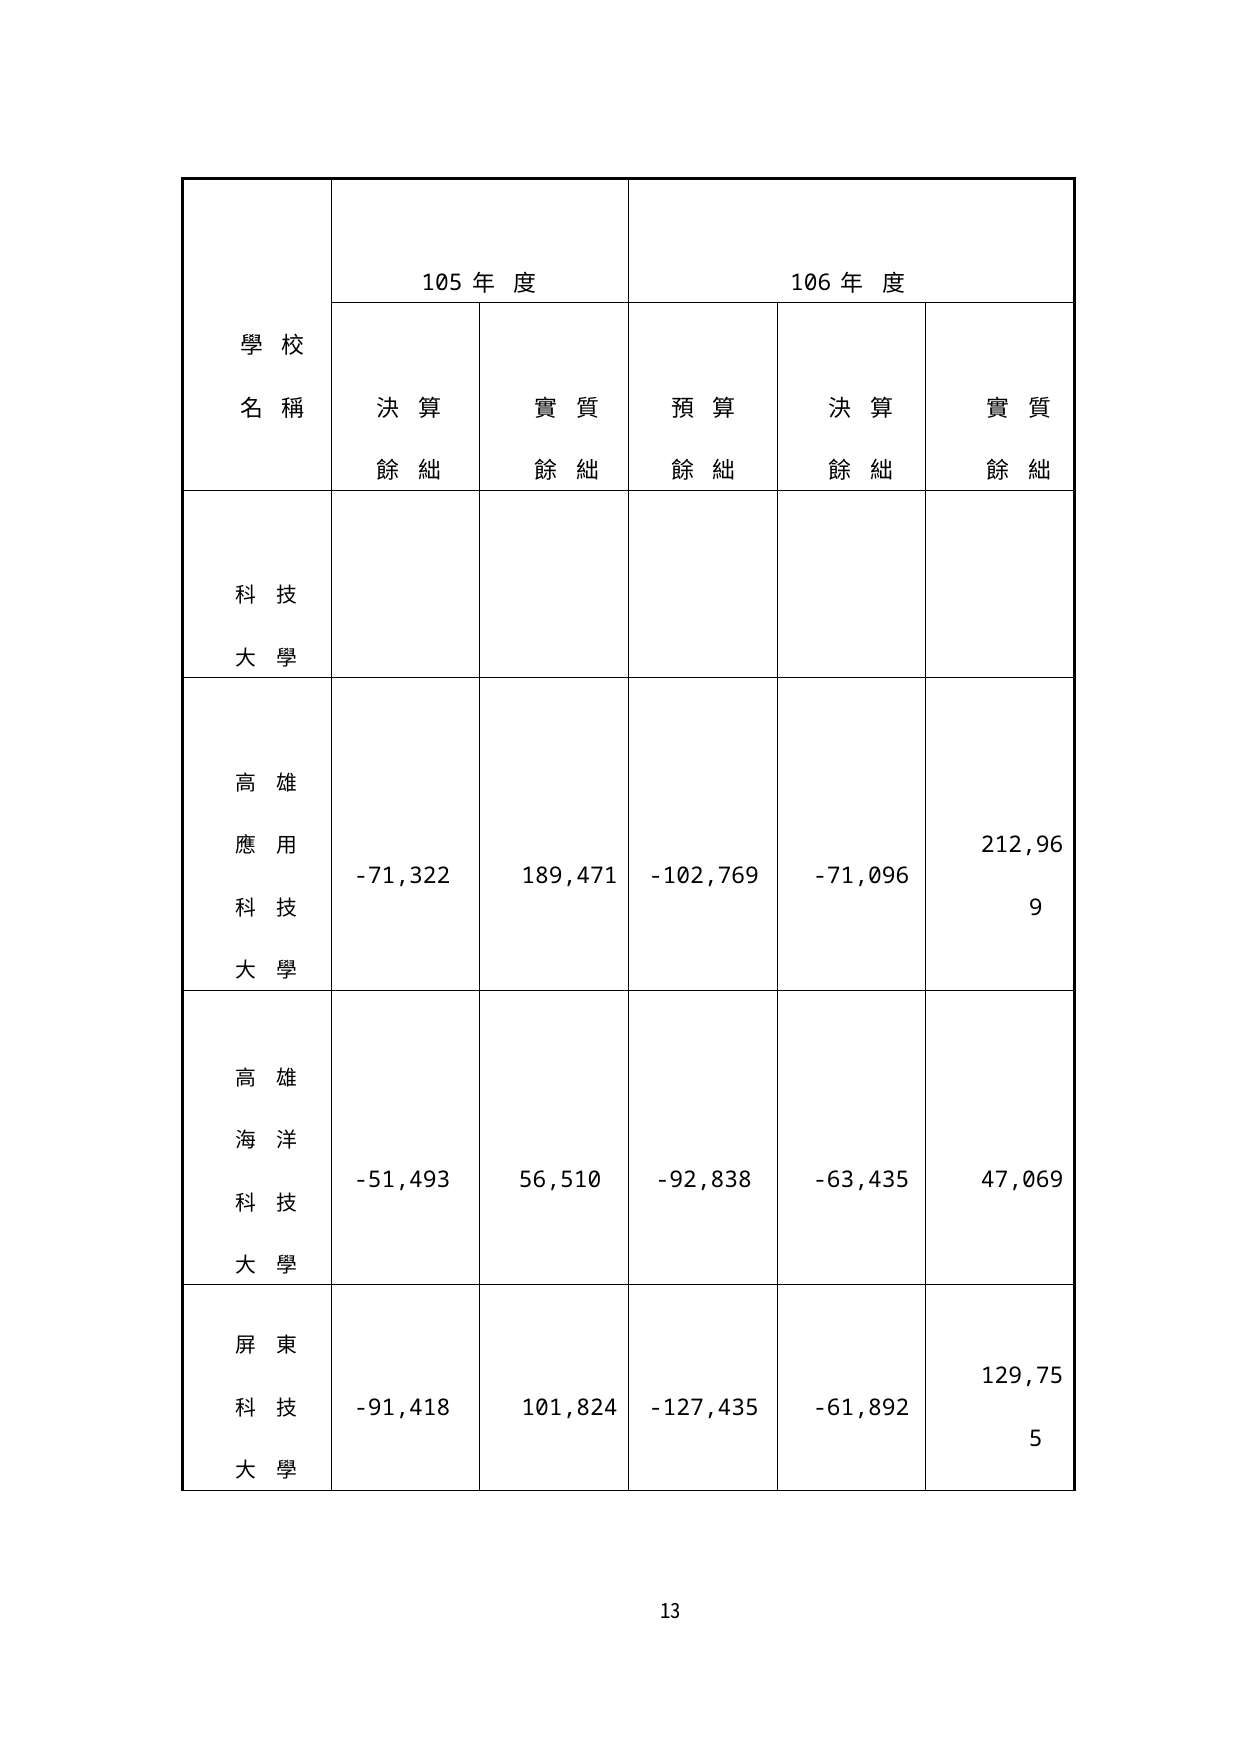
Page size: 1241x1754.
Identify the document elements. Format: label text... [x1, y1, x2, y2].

table_cell 101,824 [480, 1285, 628, 1490]
table_cell 實質餘絀 [480, 303, 628, 490]
table_cell 56,510 [480, 991, 628, 1284]
table_cell -51,493 [332, 991, 479, 1284]
table_cell -102,769 [629, 678, 777, 990]
table_cell 科技大學 [184, 491, 331, 677]
table_cell -61,892 [778, 1285, 925, 1490]
table_cell 預算餘絀 [629, 303, 777, 490]
table_cell 實質餘絀 [926, 303, 1073, 490]
table_cell [926, 491, 1073, 677]
table_cell [629, 491, 777, 677]
table_cell -63,435 [778, 991, 925, 1284]
table_cell 212,969 [926, 678, 1073, 990]
table_cell -71,322 [332, 678, 479, 990]
table_header 105年度 [332, 180, 628, 302]
table_cell 高雄海洋科技大學 [184, 991, 331, 1284]
table_cell -91,418 [332, 1285, 479, 1490]
table_header 學校名稱 [184, 180, 331, 490]
table_cell 189,471 [480, 678, 628, 990]
table_cell 決算餘絀 [778, 303, 925, 490]
table_cell 高雄應用科技大學 [184, 678, 331, 990]
table_cell 129,755 [926, 1285, 1073, 1490]
table_cell [332, 491, 479, 677]
table_cell 47,069 [926, 991, 1073, 1284]
table_header 106年度 [629, 180, 1073, 302]
table_cell [778, 491, 925, 677]
table_cell 屏東科技大學 [184, 1285, 331, 1490]
table_cell -92,838 [629, 991, 777, 1284]
table_cell [480, 491, 628, 677]
table_cell -71,096 [778, 678, 925, 990]
table_cell 決算餘絀 [332, 303, 479, 490]
table_cell -127,435 [629, 1285, 777, 1490]
